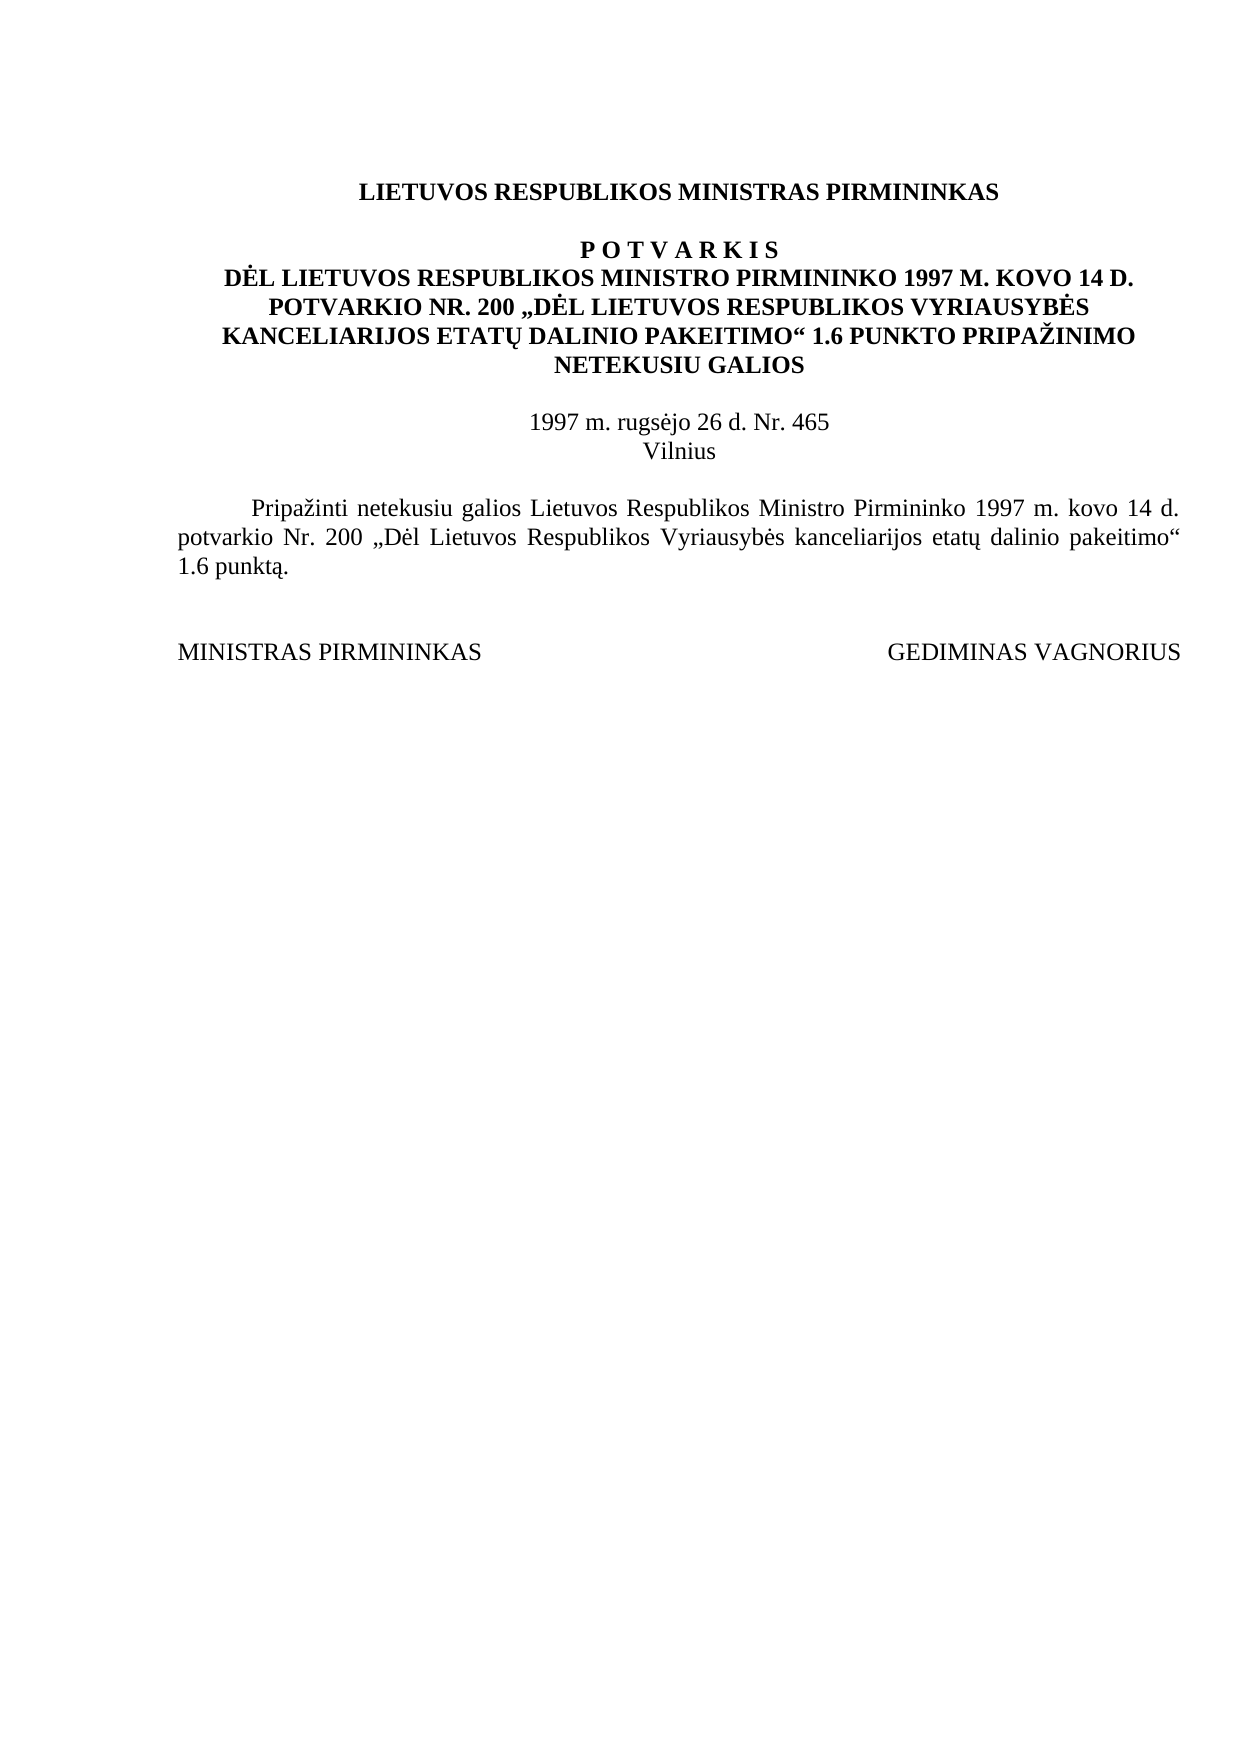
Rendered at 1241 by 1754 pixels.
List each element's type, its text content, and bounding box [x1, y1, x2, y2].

text Pripažinti netekusiu galios Lietuvos Respublikos Ministro Pirmininko 1997 m. kovo 14 d. potvarkio Nr. 200 „Dėl Lietuvos Respublikos Vyriausybės kanceliarijos etatų dalinio pakeitimo“ 1.6 punktą. [177, 493, 1181, 580]
text DĖL LIETUVOS RESPUBLIKOS MINISTRO PIRMININKO 1997 M. KOVO 14 D. POTVARKIO NR. 200 „DĖL LIETUVOS RESPUBLIKOS VYRIAUSYBĖS KANCELIARIJOS ETATŲ DALINIO PAKEITIMO“ 1.6 PUNKTO PRIPAŽINIMO NETEKUSIU GALIOS [177, 263, 1181, 378]
text Vilnius [177, 436, 1181, 465]
text 1997 m. rugsėjo 26 d. Nr. 465 [177, 407, 1181, 436]
text MINISTRAS PIRMININKAS GEDIMINAS VAGNORIUS [177, 637, 1181, 666]
text LIETUVOS RESPUBLIKOS MINISTRAS PIRMININKAS [177, 177, 1181, 206]
text P O T V A R K I S [177, 235, 1181, 263]
